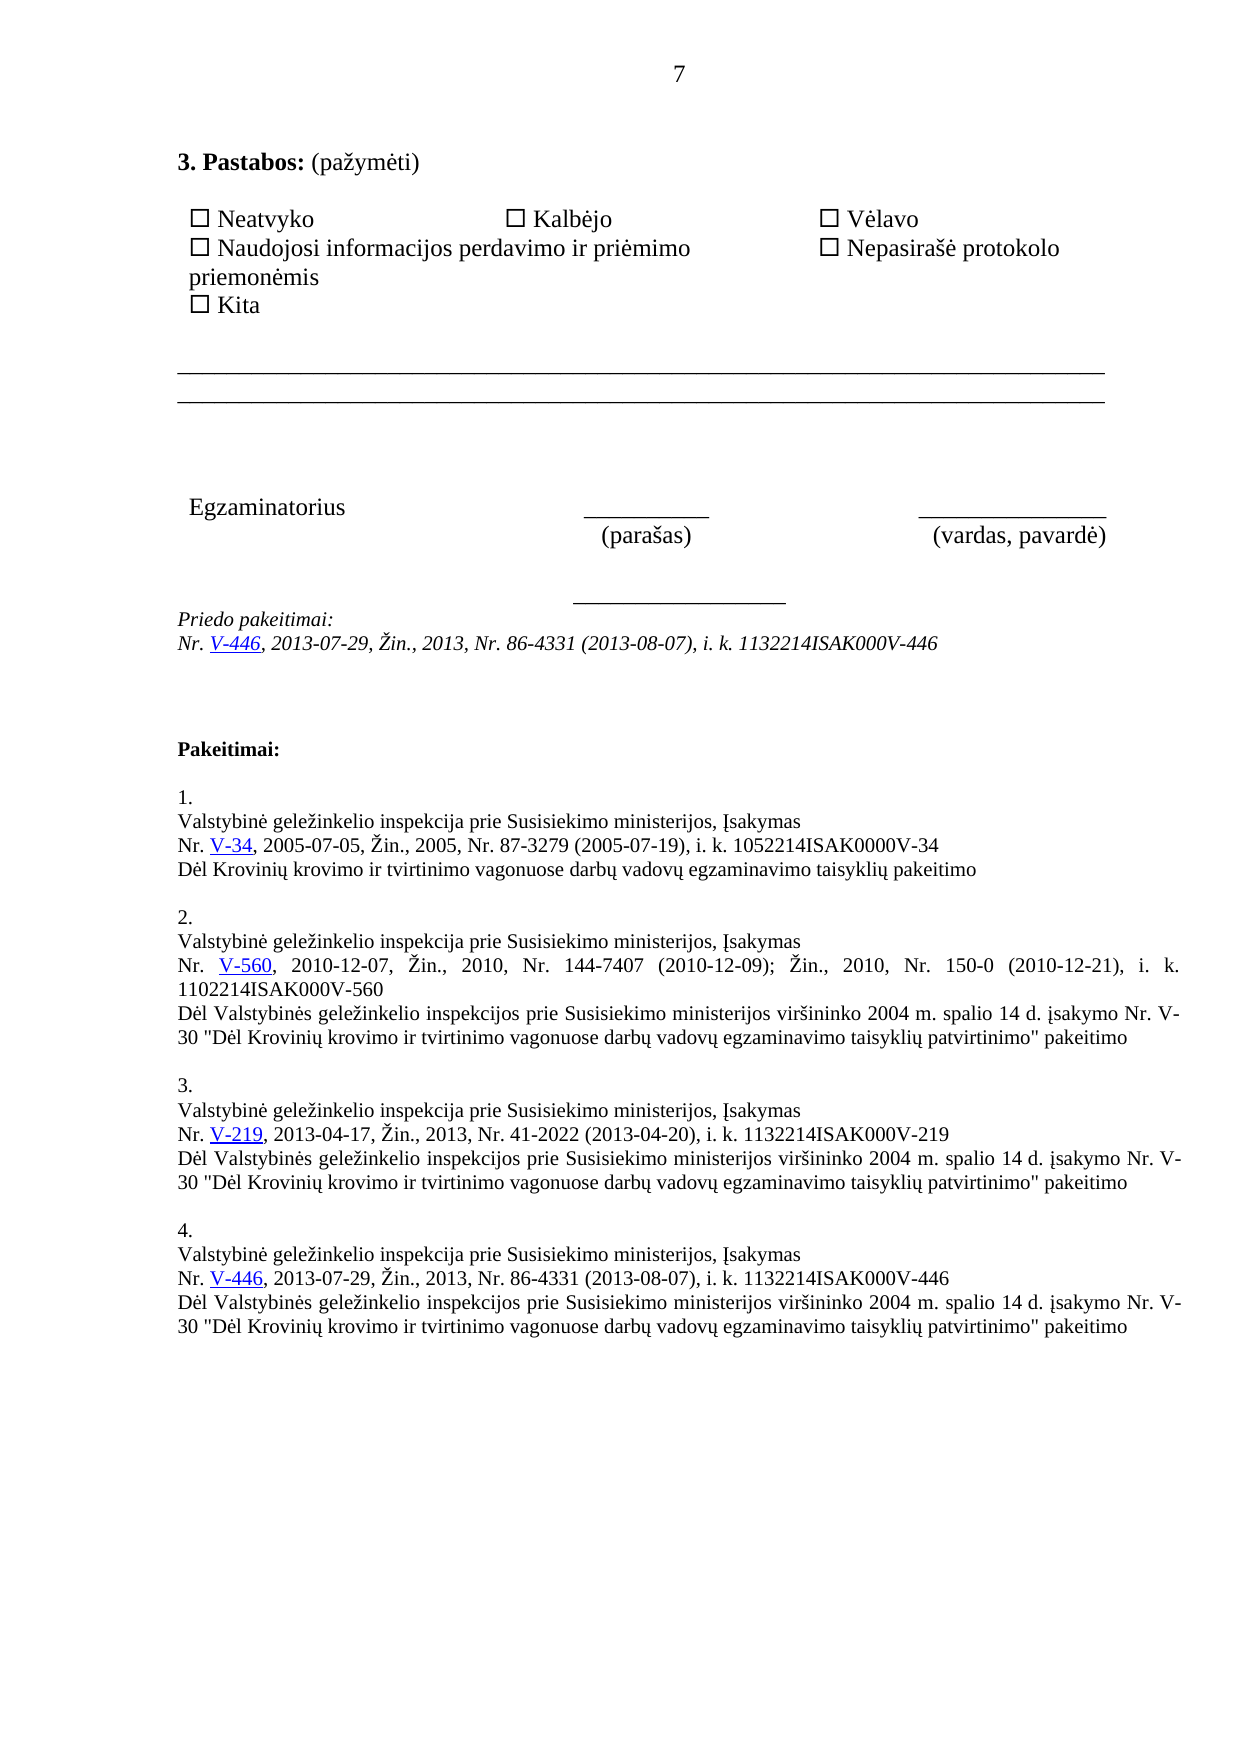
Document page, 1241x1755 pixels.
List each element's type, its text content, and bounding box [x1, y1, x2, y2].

text 2. [177, 905, 1181, 929]
table_cell [] Naudojosi informacijos perdavimo ir priėmimo priemonėmis [177, 233, 751, 291]
text _________________ [177, 578, 1181, 607]
text Pakeitimai: [177, 737, 1181, 761]
text Nr. V-446, 2013-07-29, Žin., 2013, Nr. 86-4331 (2013-08-07), i. k. 1132214ISAK000V-446 [177, 1266, 1181, 1290]
text Valstybinė geležinkelio inspekcija prie Susisiekimo ministerijos, Įsakymas [177, 809, 1181, 833]
text Dėl Valstybinės geležinkelio inspekcijos prie Susisiekimo ministerijos viršininko 2004 m. spalio 14 d. įsakymo Nr. V-30 "Dėl Krovinių krovimo ir tvirtinimo vagonuose darbų vadovų egzaminavimo taisyklių patvirtinimo" pakeitimo [177, 1001, 1181, 1049]
text Nr. V-560, 2010-12-07, Žin., 2010, Nr. 144-7407 (2010-12-09); Žin., 2010, Nr. 150-0 (2010-12-21), i. k. 1102214ISAK000V-560 [177, 953, 1181, 1001]
table_header __________ (parašas) [492, 492, 805, 549]
text Nr. V-34, 2005-07-05, Žin., 2005, Nr. 87-3279 (2005-07-19), i. k. 1052214ISAK0000V-34 [177, 833, 1181, 857]
text Dėl Krovinių krovimo ir tvirtinimo vagonuose darbų vadovų egzaminavimo taisyklių pakeitimo [177, 857, 1181, 881]
text Valstybinė geležinkelio inspekcija prie Susisiekimo ministerijos, Įsakymas [177, 1242, 1181, 1266]
text Dėl Valstybinės geležinkelio inspekcijos prie Susisiekimo ministerijos viršininko 2004 m. spalio 14 d. įsakymo Nr. V-30 "Dėl Krovinių krovimo ir tvirtinimo vagonuose darbų vadovų egzaminavimo taisyklių patvirtinimo" pakeitimo [177, 1290, 1181, 1338]
table_header [] Neatvyko [177, 204, 493, 233]
text _ [177, 377, 1181, 406]
table_header Egzaminatorius [177, 492, 492, 549]
text Nr. V-219, 2013-04-17, Žin., 2013, Nr. 41-2022 (2013-04-20), i. k. 1132214ISAK000V-219 [177, 1122, 1181, 1146]
text Valstybinė geležinkelio inspekcija prie Susisiekimo ministerijos, Įsakymas [177, 1097, 1181, 1122]
table_cell [751, 233, 807, 291]
table_cell [493, 291, 807, 319]
text _ [177, 348, 1181, 377]
text Dėl Valstybinės geležinkelio inspekcijos prie Susisiekimo ministerijos viršininko 2004 m. spalio 14 d. įsakymo Nr. V-30 "Dėl Krovinių krovimo ir tvirtinimo vagonuose darbų vadovų egzaminavimo taisyklių patvirtinimo" pakeitimo [177, 1146, 1181, 1194]
text 4. [177, 1218, 1181, 1242]
table_cell [] Nepasirašė protokolo [807, 233, 1122, 291]
table_cell [807, 291, 1122, 319]
text Valstybinė geležinkelio inspekcija prie Susisiekimo ministerijos, Įsakymas [177, 929, 1181, 953]
text 3. [177, 1073, 1181, 1097]
text 3. Pastabos: (pažymėti) [177, 147, 1177, 176]
table_cell [] Kita [177, 291, 493, 319]
text 1. [177, 785, 1181, 809]
table_header _______________ (vardas, pavardė) [805, 492, 1122, 549]
table_header [] Kalbėjo [493, 204, 807, 233]
text Priedo pakeitimai: [177, 607, 1181, 631]
table_header [] Vėlavo [807, 204, 1122, 233]
text Nr. V-446, 2013-07-29, Žin., 2013, Nr. 86-4331 (2013-08-07), i. k. 1132214ISAK000V-446 [177, 631, 1181, 655]
